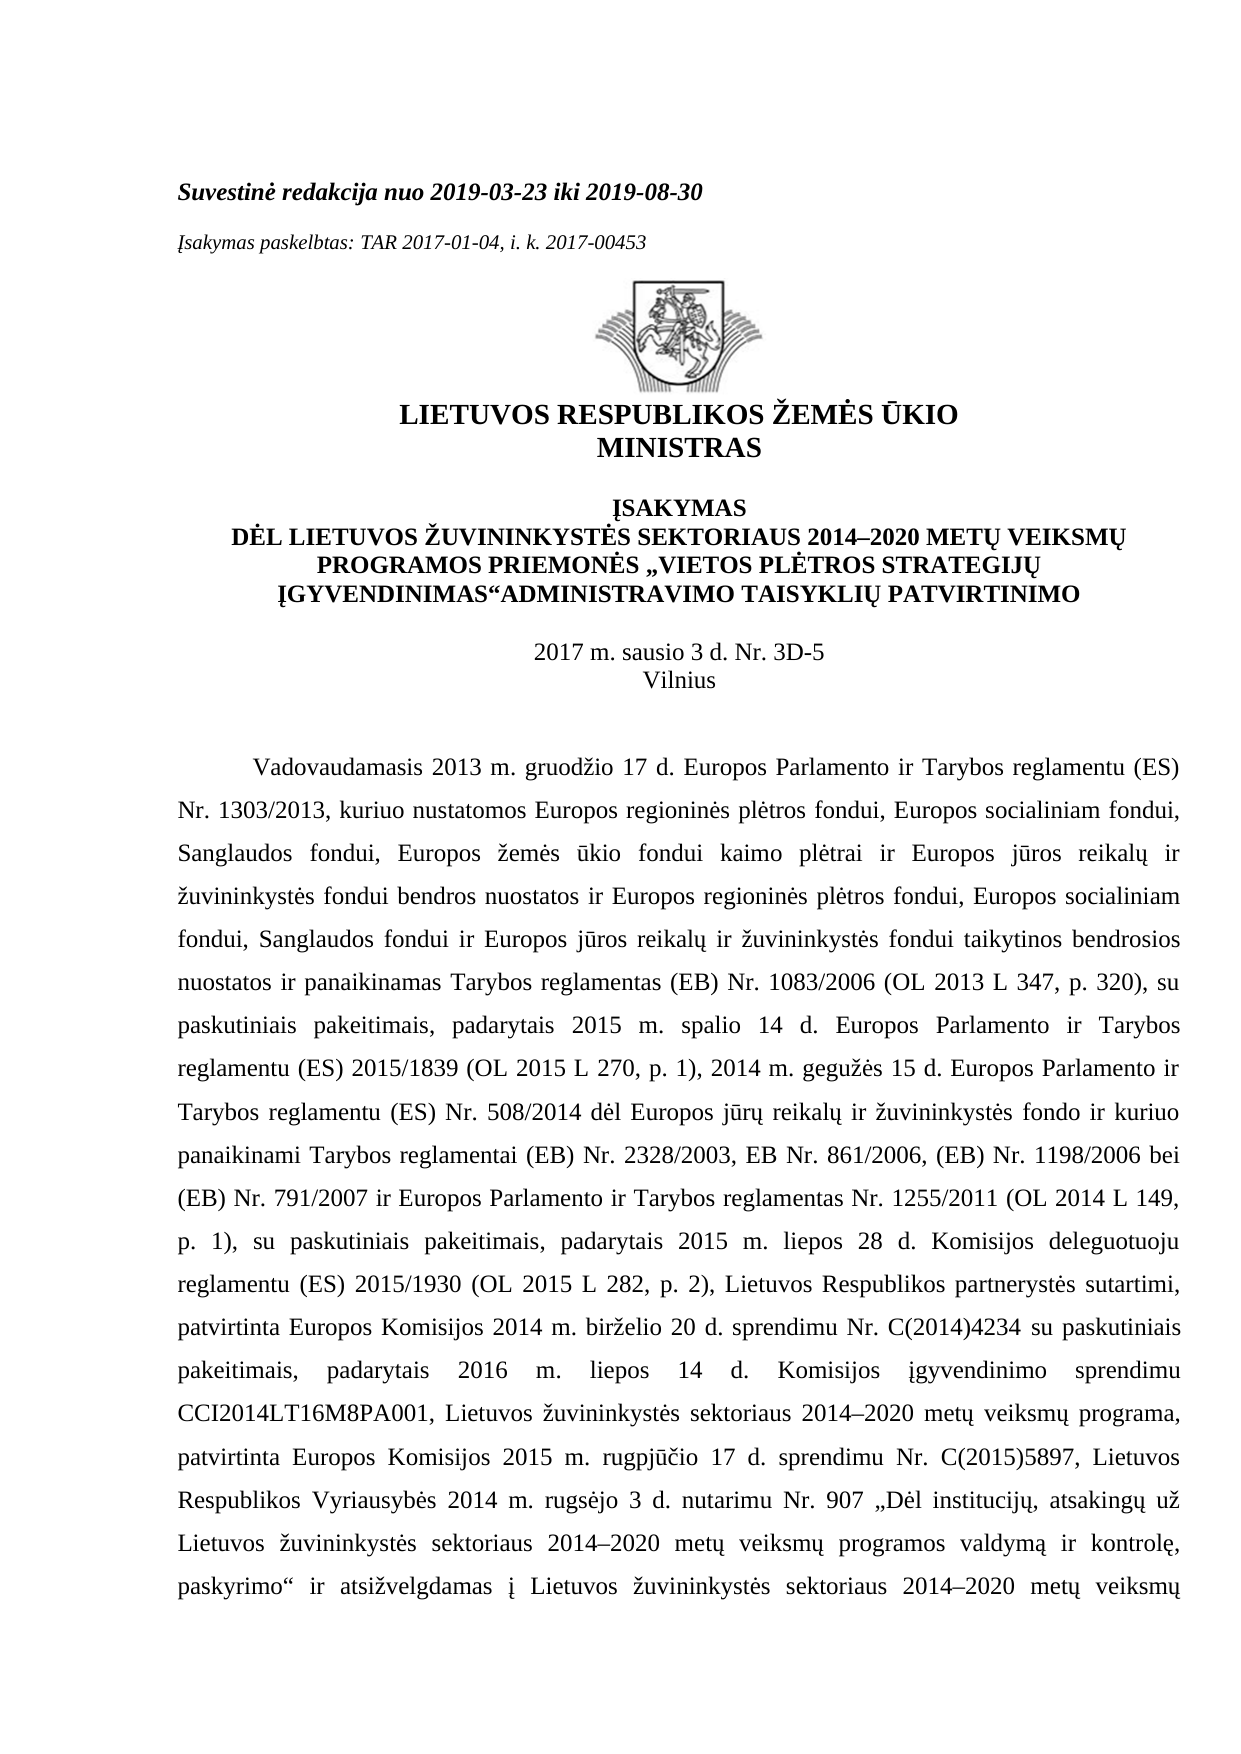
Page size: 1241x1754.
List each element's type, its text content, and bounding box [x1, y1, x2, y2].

text LIETUVOS RESPUBLIKOS ŽEMĖS ŪKIO [177, 397, 1181, 431]
text Vadovaudamasis 2013 m. gruodžio 17 d. Europos Parlamento ir Tarybos reglamentu (ES) Nr. 1303/2013, kuriuo nustatomos Europos regioninės plėtros fondui, Europos socialiniam fondui, Sanglaudos fondui, Europos žemės ūkio fondui kaimo plėtrai ir Europos jūros reikalų ir žuvininkystės fondui bendros nuostatos ir Europos regioninės plėtros fondui, Europos socialiniam fondui, Sanglaudos fondui ir Europos jūros reikalų ir žuvininkystės fondui taikytinos bendrosios nuostatos ir panaikinamas Tarybos reglamentas (EB) Nr. 1083/2006 (OL 2013 L 347, p. 320), su paskutiniais pakeitimais, padarytais 2015 m. spalio 14 d. Europos Parlamento ir Tarybos reglamentu (ES) 2015/1839 (OL 2015 L 270, p. 1), 2014 m. gegužės 15 d. Europos Parlamento ir Tarybos reglamentu (ES) Nr. 508/2014 dėl Europos jūrų reikalų ir žuvininkystės fondo ir kuriuo panaikinami Tarybos reglamentai (EB) Nr. 2328/2003, EB Nr. 861/2006, (EB) Nr. 1198/2006 bei (EB) Nr. 791/2007 ir Europos Parlamento ir Tarybos reglamentas Nr. 1255/2011 (OL 2014 L 149, p. 1), su paskutiniais pakeitimais, padarytais 2015 m. liepos 28 d. Komisijos deleguotuoju reglamentu (ES) 2015/1930 (OL 2015 L 282, p. 2), Lietuvos Respublikos partnerystės sutartimi, patvirtinta Europos Komisijos 2014 m. birželio 20 d. sprendimu Nr. C(2014)4234 su paskutiniais pakeitimais, padarytais 2016 m. liepos 14 d. Komisijos įgyvendinimo sprendimu CCI2014LT16M8PA001, Lietuvos žuvininkystės sektoriaus 2014–2020 metų veiksmų programa, patvirtinta Europos Komisijos 2015 m. rugpjūčio 17 d. sprendimu Nr. C(2015)5897, Lietuvos Respublikos Vyriausybės 2014 m. rugsėjo 3 d. nutarimu Nr. 907 „Dėl institucijų, atsakingų už Lietuvos žuvininkystės sektoriaus 2014–2020 metų veiksmų programos valdymą ir kontrolę, paskyrimo“ ir atsižvelgdamas į Lietuvos žuvininkystės sektoriaus 2014–2020 metų veiksmų [177, 752, 1181, 1600]
text MINISTRAS [177, 431, 1181, 464]
text ĮSAKYMAS [177, 493, 1181, 522]
text Suvestinė redakcija nuo 2019-03-23 iki 2019-08-30 [177, 177, 1181, 206]
text 2017 m. sausio 3 d. Nr. 3D-5 [177, 637, 1181, 665]
text Vilnius [177, 665, 1181, 694]
text Įsakymas paskelbtas: TAR 2017-01-04, i. k. 2017-00453 [177, 230, 1181, 254]
text DĖL LIETUVOS ŽUVININKYSTĖS SEKTORIAUS 2014–2020 METŲ VEIKSMŲ PROGRAMOS PRIEMONĖS „VIETOS PLĖTROS STRATEGIJŲ ĮGYVENDINIMAS“ADMINISTRAVIMO TAISYKLIŲ PATVIRTINIMO [177, 522, 1181, 608]
